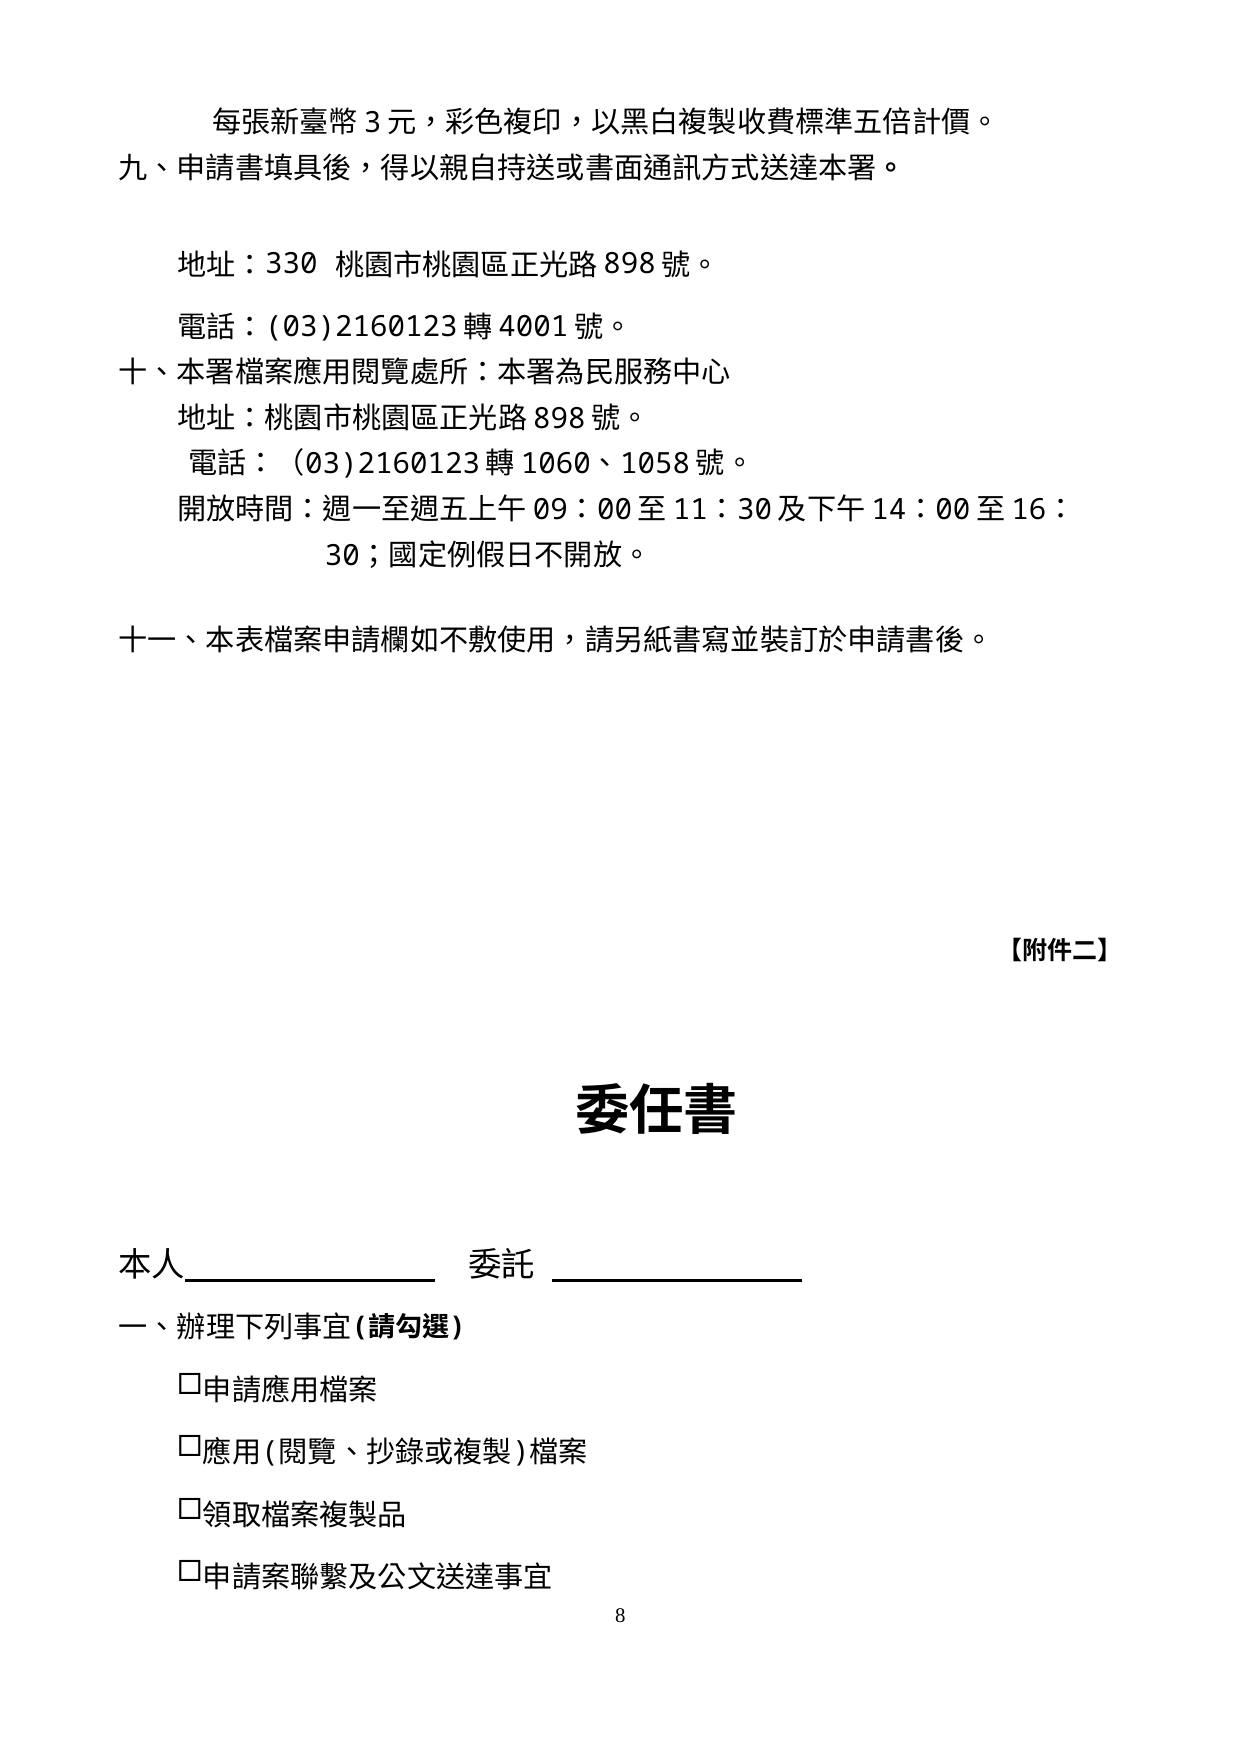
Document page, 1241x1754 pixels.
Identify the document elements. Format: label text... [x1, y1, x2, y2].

text 地址：桃園市桃園區正光路898號。 [177, 391, 1122, 437]
text 申請案聯繫及公文送達事宜 [118, 1533, 1122, 1596]
text 十一、本表檔案申請欄如不敷使用，請另紙書寫並裝訂於申請書後。 [118, 596, 1122, 658]
text 應用(閱覽、抄錄或複製)檔案 [118, 1408, 1122, 1471]
text 委任書 [118, 1033, 1194, 1158]
text 十、本署檔案應用閱覽處所：本署為民服務中心 [118, 346, 1122, 391]
text 電話：（03)2160123轉1060、1058號。 [118, 437, 1122, 483]
text 地址：330 桃園市桃園區正光路898號。 [177, 221, 1122, 283]
text 【附件二】 [118, 931, 1122, 967]
text 開放時間：週一至週五上午09：00至11：30及下午14：00至16：30；國定例假日不開放。 [177, 483, 1122, 575]
text 電話：(03)2160123轉4001號。 [177, 283, 1122, 346]
text 申請應用檔案 [118, 1346, 1122, 1408]
text 本人 委託 [118, 1221, 1122, 1283]
text 一、辦理下列事宜(請勾選) [118, 1283, 1122, 1346]
text （二）電子檔紙張黑白列印，A4（含）尺寸以下，每張新臺幣2元；A3尺寸，每張新臺幣3元，彩色複印，以黑白複製收費標準五倍計價。 [118, 96, 1122, 141]
text 九、申請書填具後，得以親自持送或書面通訊方式送達本署。 [118, 141, 1122, 187]
text 領取檔案複製品 [118, 1471, 1122, 1533]
